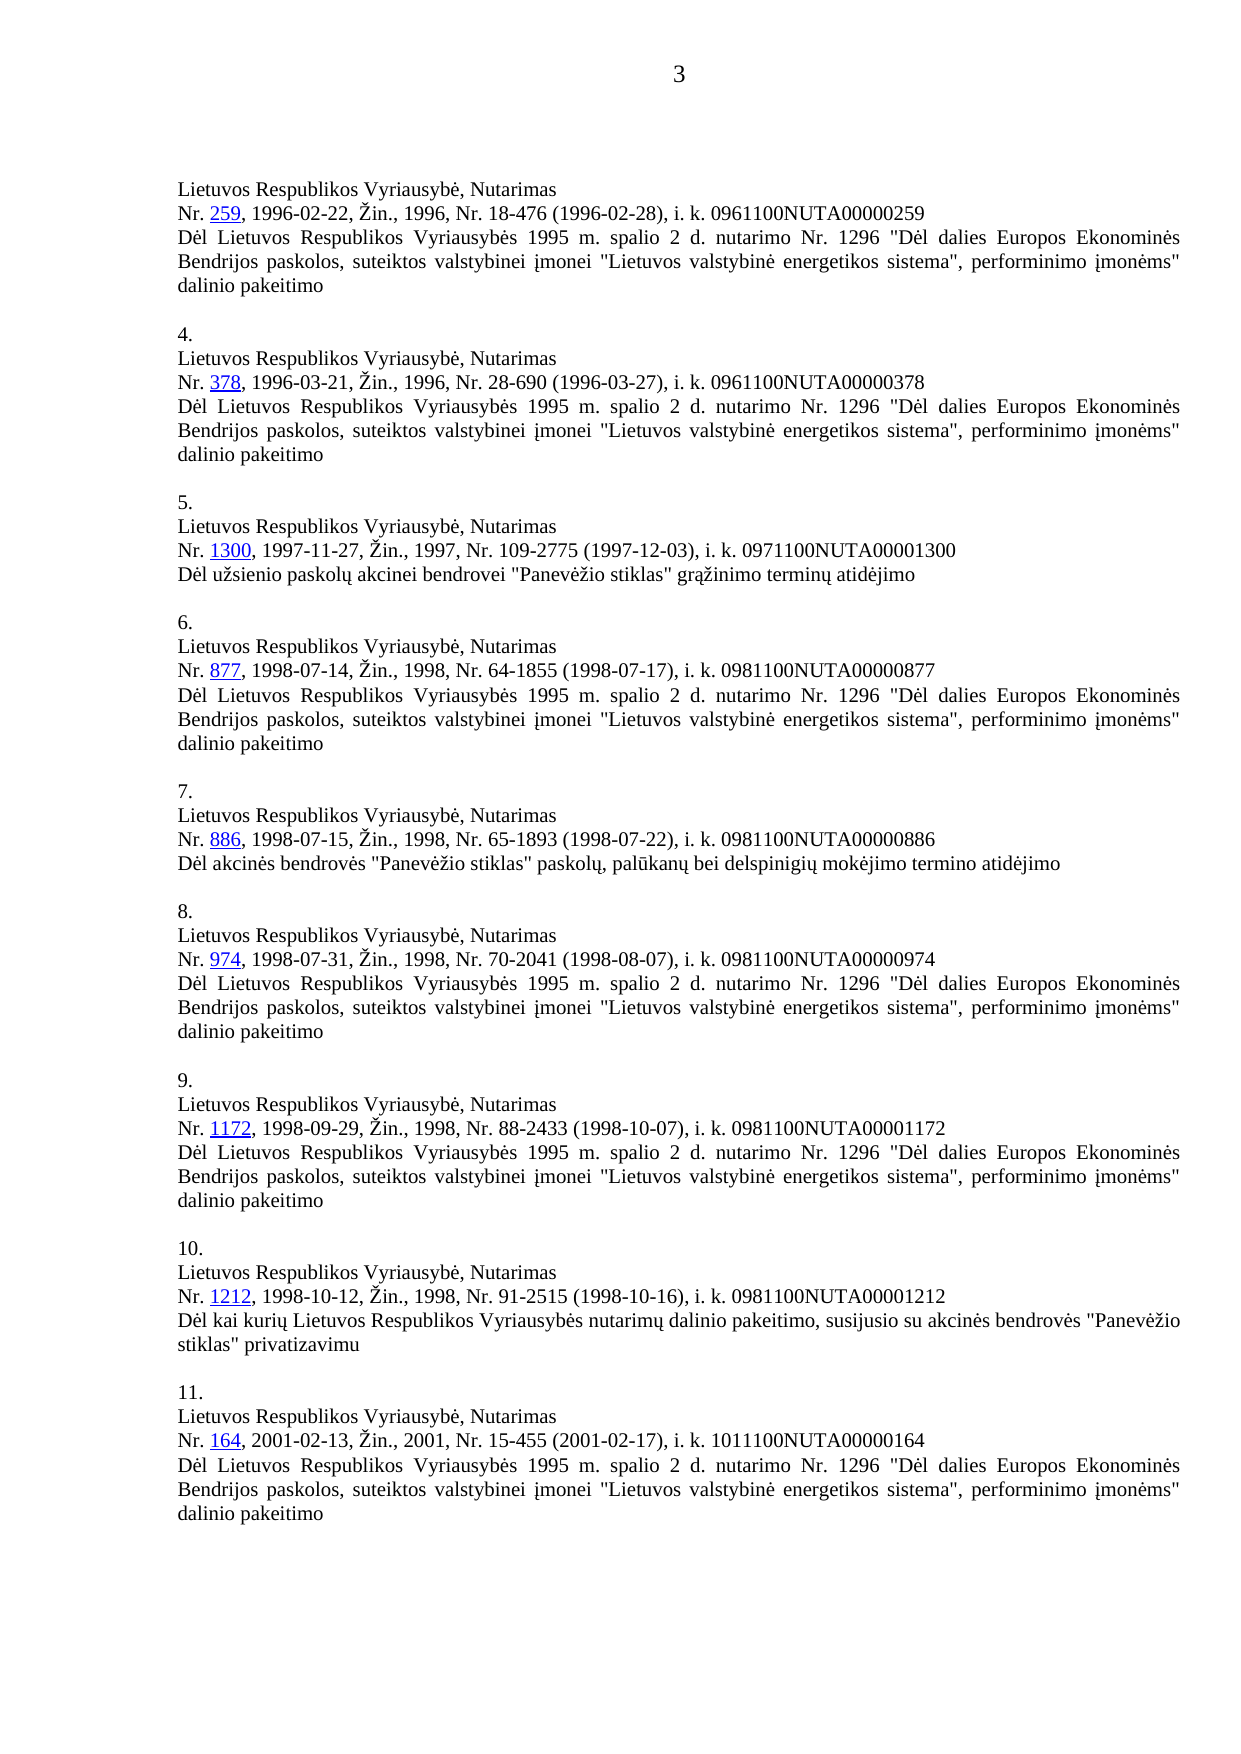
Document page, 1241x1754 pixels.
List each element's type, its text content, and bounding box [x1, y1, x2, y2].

text Lietuvos Respublikos Vyriausybė, Nutarimas [177, 346, 1181, 370]
text Lietuvos Respublikos Vyriausybė, Nutarimas [177, 1404, 1181, 1428]
text Dėl užsienio paskolų akcinei bendrovei "Panevėžio stiklas" grąžinimo terminų atidėjimo [177, 562, 1181, 586]
text 10. [177, 1236, 1181, 1260]
text 8. [177, 899, 1181, 923]
text Lietuvos Respublikos Vyriausybė, Nutarimas [177, 177, 1181, 201]
text Nr. 164, 2001-02-13, Žin., 2001, Nr. 15-455 (2001-02-17), i. k. 1011100NUTA00000164 [177, 1428, 1181, 1452]
text Dėl kai kurių Lietuvos Respublikos Vyriausybės nutarimų dalinio pakeitimo, susijusio su akcinės bendrovės "Panevėžio stiklas" privatizavimu [177, 1308, 1181, 1356]
text Dėl Lietuvos Respublikos Vyriausybės 1995 m. spalio 2 d. nutarimo Nr. 1296 "Dėl dalies Europos Ekonominės Bendrijos paskolos, suteiktos valstybinei įmonei "Lietuvos valstybinė energetikos sistema", performinimo įmonėms" dalinio pakeitimo [177, 225, 1181, 297]
text Lietuvos Respublikos Vyriausybė, Nutarimas [177, 514, 1181, 538]
text Nr. 886, 1998-07-15, Žin., 1998, Nr. 65-1893 (1998-07-22), i. k. 0981100NUTA00000886 [177, 827, 1181, 851]
text Dėl Lietuvos Respublikos Vyriausybės 1995 m. spalio 2 d. nutarimo Nr. 1296 "Dėl dalies Europos Ekonominės Bendrijos paskolos, suteiktos valstybinei įmonei "Lietuvos valstybinė energetikos sistema", performinimo įmonėms" dalinio pakeitimo [177, 394, 1181, 466]
text Lietuvos Respublikos Vyriausybė, Nutarimas [177, 1092, 1181, 1116]
text Lietuvos Respublikos Vyriausybė, Nutarimas [177, 634, 1181, 658]
text Nr. 877, 1998-07-14, Žin., 1998, Nr. 64-1855 (1998-07-17), i. k. 0981100NUTA00000877 [177, 658, 1181, 682]
text Lietuvos Respublikos Vyriausybė, Nutarimas [177, 1260, 1181, 1284]
text Nr. 378, 1996-03-21, Žin., 1996, Nr. 28-690 (1996-03-27), i. k. 0961100NUTA00000378 [177, 370, 1181, 394]
text Lietuvos Respublikos Vyriausybė, Nutarimas [177, 803, 1181, 827]
text Nr. 974, 1998-07-31, Žin., 1998, Nr. 70-2041 (1998-08-07), i. k. 0981100NUTA00000974 [177, 947, 1181, 971]
text Lietuvos Respublikos Vyriausybė, Nutarimas [177, 923, 1181, 947]
text Nr. 1212, 1998-10-12, Žin., 1998, Nr. 91-2515 (1998-10-16), i. k. 0981100NUTA00001212 [177, 1284, 1181, 1308]
text Nr. 1300, 1997-11-27, Žin., 1997, Nr. 109-2775 (1997-12-03), i. k. 0971100NUTA00001300 [177, 538, 1181, 562]
text 7. [177, 779, 1181, 803]
text Nr. 1172, 1998-09-29, Žin., 1998, Nr. 88-2433 (1998-10-07), i. k. 0981100NUTA00001172 [177, 1116, 1181, 1140]
text 6. [177, 610, 1181, 634]
text Dėl akcinės bendrovės "Panevėžio stiklas" paskolų, palūkanų bei delspinigių mokėjimo termino atidėjimo [177, 851, 1181, 875]
text Dėl Lietuvos Respublikos Vyriausybės 1995 m. spalio 2 d. nutarimo Nr. 1296 "Dėl dalies Europos Ekonominės Bendrijos paskolos, suteiktos valstybinei įmonei "Lietuvos valstybinė energetikos sistema", performinimo įmonėms" dalinio pakeitimo [177, 1140, 1181, 1212]
text 11. [177, 1380, 1181, 1404]
text Nr. 259, 1996-02-22, Žin., 1996, Nr. 18-476 (1996-02-28), i. k. 0961100NUTA00000259 [177, 201, 1181, 225]
text 4. [177, 322, 1181, 346]
text 5. [177, 490, 1181, 514]
text Dėl Lietuvos Respublikos Vyriausybės 1995 m. spalio 2 d. nutarimo Nr. 1296 "Dėl dalies Europos Ekonominės Bendrijos paskolos, suteiktos valstybinei įmonei "Lietuvos valstybinė energetikos sistema", performinimo įmonėms" dalinio pakeitimo [177, 682, 1181, 755]
text Dėl Lietuvos Respublikos Vyriausybės 1995 m. spalio 2 d. nutarimo Nr. 1296 "Dėl dalies Europos Ekonominės Bendrijos paskolos, suteiktos valstybinei įmonei "Lietuvos valstybinė energetikos sistema", performinimo įmonėms" dalinio pakeitimo [177, 971, 1181, 1043]
text 9. [177, 1067, 1181, 1092]
text Dėl Lietuvos Respublikos Vyriausybės 1995 m. spalio 2 d. nutarimo Nr. 1296 "Dėl dalies Europos Ekonominės Bendrijos paskolos, suteiktos valstybinei įmonei "Lietuvos valstybinė energetikos sistema", performinimo įmonėms" dalinio pakeitimo [177, 1452, 1181, 1525]
